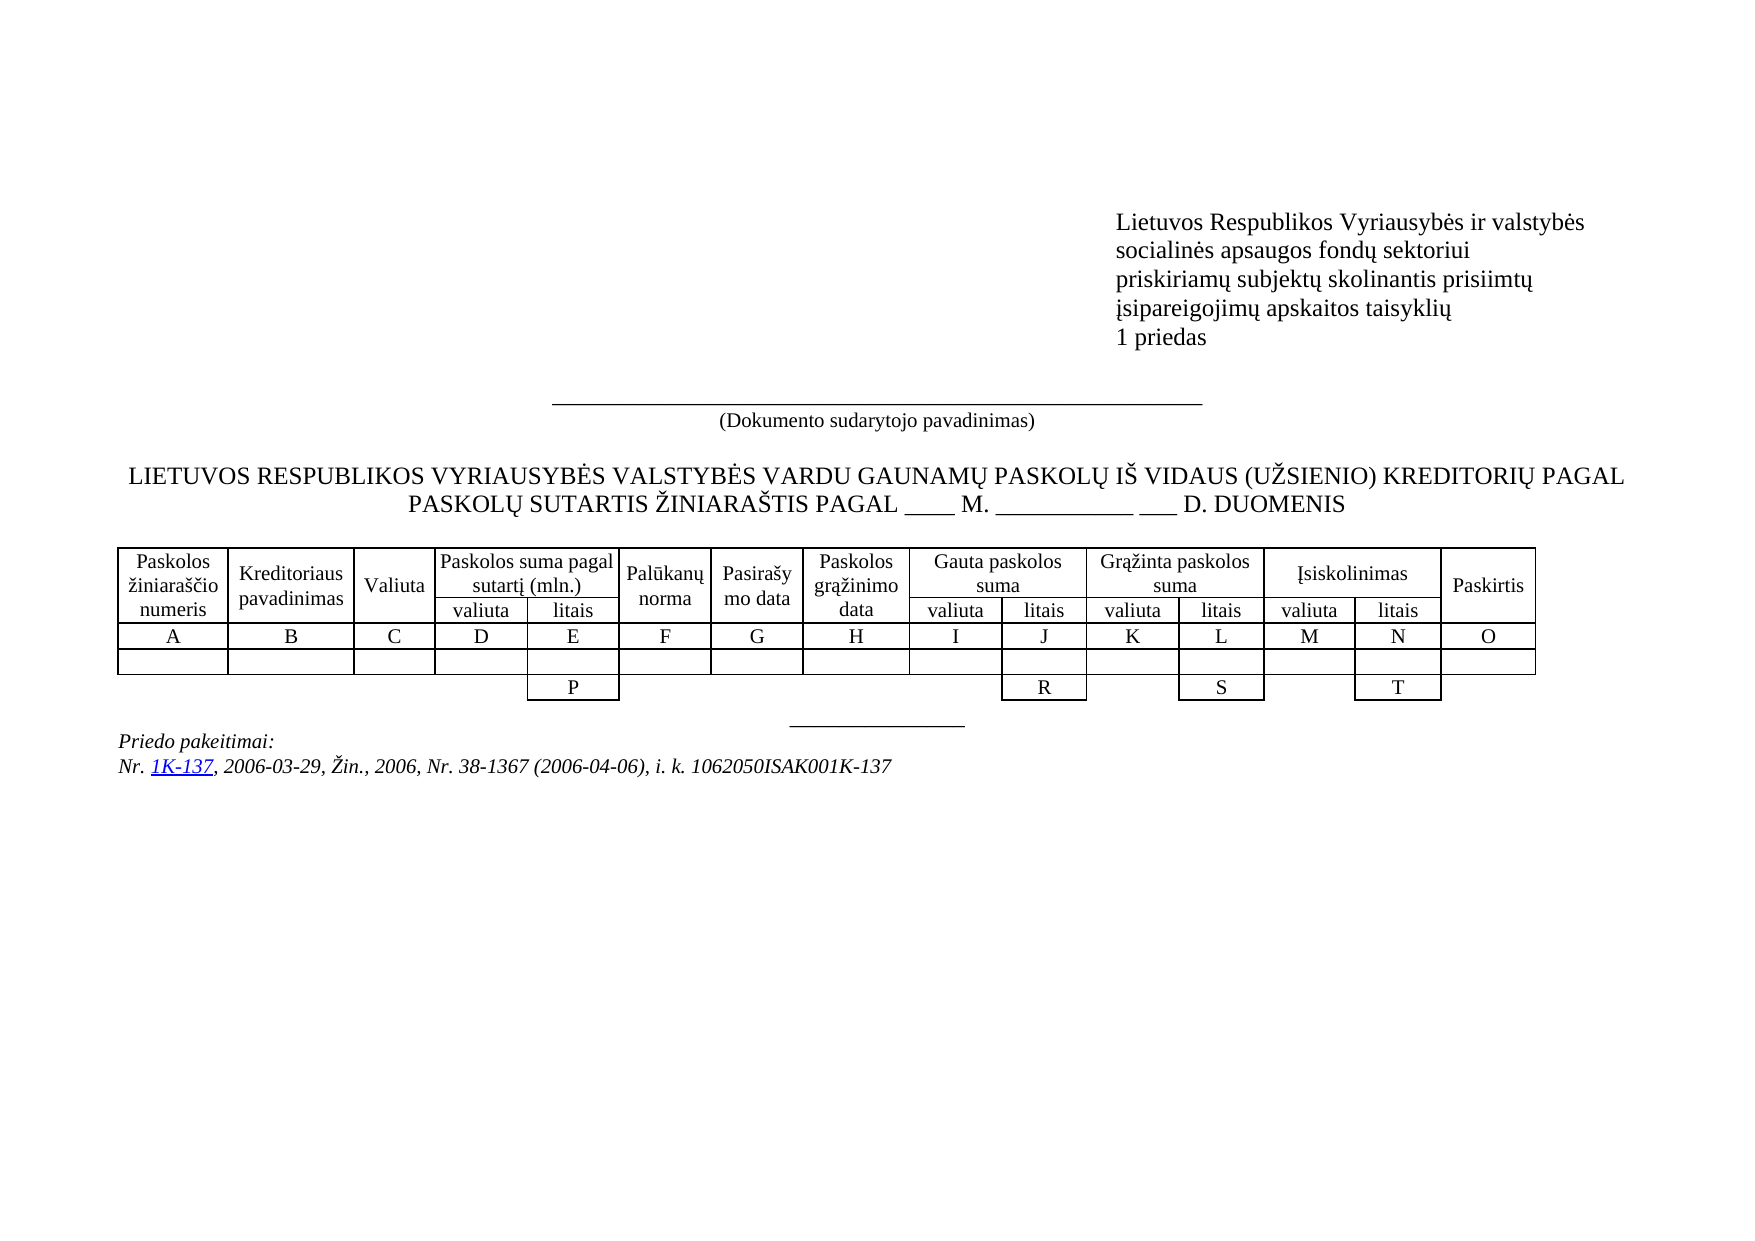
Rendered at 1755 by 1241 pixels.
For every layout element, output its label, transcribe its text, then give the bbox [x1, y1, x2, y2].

table_cell litais [528, 598, 618, 622]
table_header Pasirašymo data [712, 549, 802, 622]
text (Dokumento sudarytojo pavadinimas) [118, 408, 1636, 432]
text įsipareigojimų apskaitos taisyklių [118, 293, 1636, 322]
table_cell [804, 650, 909, 673]
table_cell [910, 650, 1001, 673]
table_header Paskirtis [1442, 549, 1535, 622]
table_cell litais [1003, 598, 1086, 622]
text Lietuvos Respublikos Vyriausybės ir valstybės [118, 207, 1636, 235]
table_header Kreditoriaus pavadinimas [229, 549, 353, 622]
table_header Grąžinta paskolos suma [1087, 549, 1263, 597]
table_cell [355, 650, 434, 673]
table_header Palūkanų norma [620, 549, 710, 622]
table_cell [118, 675, 527, 699]
table_cell [1442, 650, 1535, 673]
table_cell [436, 650, 527, 673]
table_cell [620, 675, 1001, 699]
text Nr. 1K-137, 2006-03-29, Žin., 2006, Nr. 38-1367 (2006-04-06), i. k. 1062050ISAK001K-137 [118, 753, 1636, 778]
table_cell [1265, 650, 1354, 673]
text ____________________________________________________ [118, 379, 1636, 408]
table_header Paskolos žiniaraščio numeris [119, 549, 227, 622]
table_cell [1265, 675, 1354, 699]
table_cell [1356, 650, 1440, 673]
table_cell [1180, 650, 1263, 673]
table_cell C [355, 624, 434, 648]
table_header Paskolos suma pagal sutartį (mln.) [436, 549, 618, 597]
table_cell E [528, 624, 618, 648]
text priskiriamų subjektų skolinantis prisiimtų [118, 264, 1636, 293]
table_cell J [1003, 624, 1086, 648]
table_cell K [1087, 624, 1178, 648]
text LIETUVOS RESPUBLIKOS VYRIAUSYBĖS VALSTYBĖS VARDU GAUNAMŲ PASKOLŲ IŠ VIDAUS (UŽSIENIO) KREDITORIŲ PAGAL PASKOLŲ SUTARTIS ŽINIARAŠTIS PAGAL ____ M. ___________ ___ D. DUOMENIS [118, 461, 1636, 518]
table_cell A [119, 624, 227, 648]
table_cell valiuta [436, 598, 527, 622]
table_cell valiuta [910, 598, 1001, 622]
table_cell [1442, 675, 1536, 699]
text socialinės apsaugos fondų sektoriui [118, 235, 1636, 264]
table_header Įsiskolinimas [1265, 549, 1440, 597]
table_cell L [1180, 624, 1263, 648]
table_cell [119, 650, 227, 673]
table_cell G [712, 624, 802, 648]
table_cell [229, 650, 353, 673]
table_cell D [436, 624, 527, 648]
text Priedo pakeitimai: [118, 729, 1636, 753]
table_cell [1087, 675, 1178, 699]
table_cell [712, 650, 802, 673]
table_cell [1087, 650, 1178, 673]
table_cell H [804, 624, 909, 648]
table_header Valiuta [355, 549, 434, 622]
table_cell M [1265, 624, 1354, 648]
text 1 priedas [118, 322, 1636, 350]
table_header Gauta paskolos suma [910, 549, 1086, 597]
table_cell R [1003, 675, 1086, 699]
table_cell valiuta [1265, 598, 1354, 622]
table_cell [620, 650, 710, 673]
table_cell [528, 650, 618, 673]
table_cell T [1356, 675, 1440, 699]
table_cell O [1442, 624, 1535, 648]
table_cell N [1356, 624, 1440, 648]
table_cell valiuta [1087, 598, 1178, 622]
table_cell I [910, 624, 1001, 648]
table_cell B [229, 624, 353, 648]
table_cell S [1180, 675, 1263, 699]
text ______________ [118, 701, 1636, 729]
table_cell F [620, 624, 710, 648]
table_cell P [528, 675, 618, 699]
table_header Paskolos grąžinimo data [804, 549, 909, 622]
table_cell [1003, 650, 1086, 673]
table_cell litais [1356, 598, 1440, 622]
table_cell litais [1180, 598, 1263, 622]
